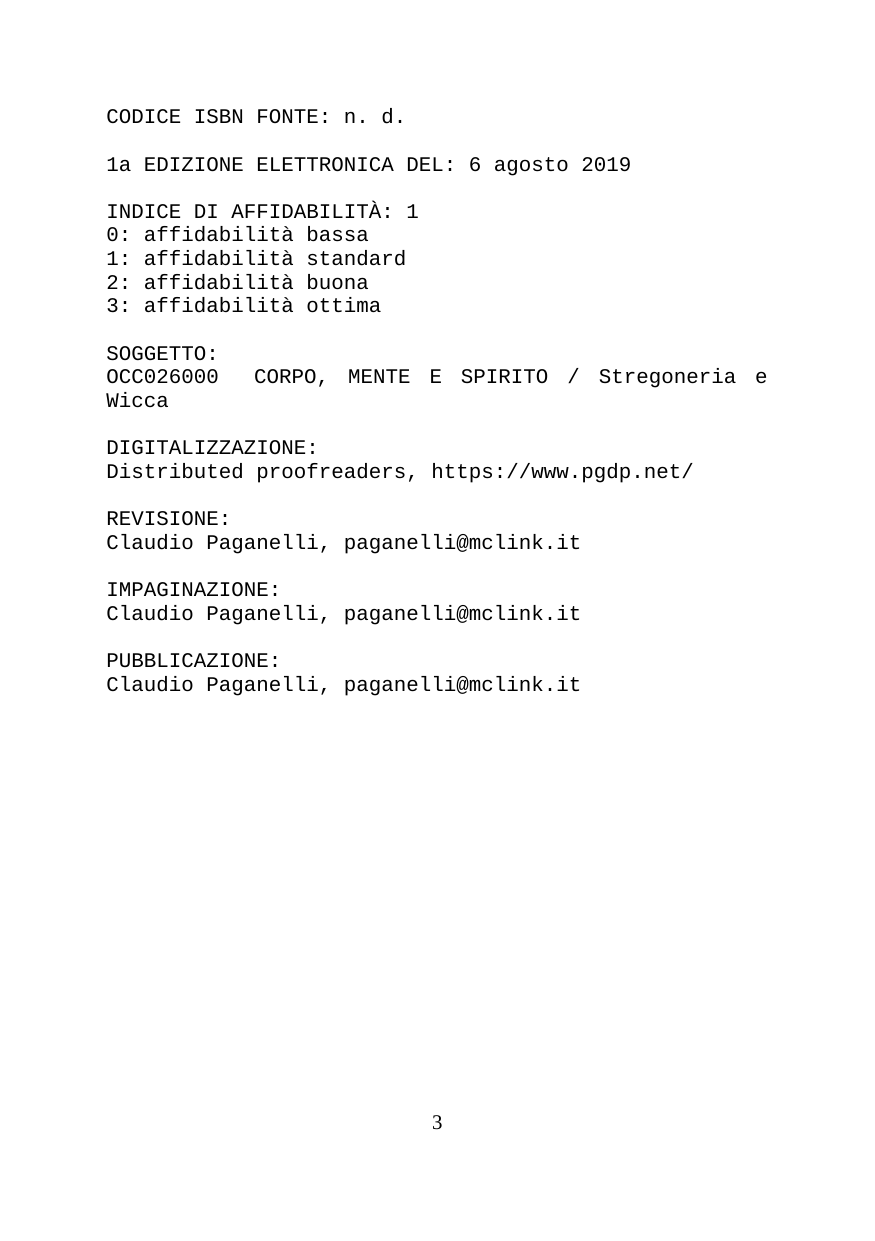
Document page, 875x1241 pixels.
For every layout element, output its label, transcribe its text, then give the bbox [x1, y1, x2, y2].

text 0: affidabilità bassa [106, 224, 768, 248]
text DIGITALIZZAZIONE: [106, 437, 768, 461]
text CODICE ISBN FONTE: n. d. [106, 106, 768, 130]
text Claudio Paganelli, paganelli@mclink.it [106, 532, 768, 556]
text PUBBLICAZIONE: [106, 650, 768, 674]
text Distributed proofreaders, https://www.pgdp.net/ [106, 461, 768, 484]
text 1a EDIZIONE ELETTRONICA DEL: 6 agosto 2019 [106, 153, 768, 177]
text SOGGETTO: [106, 343, 768, 366]
text 3: affidabilità ottima [106, 295, 768, 319]
text INDICE DI AFFIDABILITÀ: 1 [106, 201, 768, 224]
text 1: affidabilità standard [106, 248, 768, 272]
text OCC026000 CORPO, MENTE E SPIRITO / Stregoneria e Wicca [106, 366, 768, 414]
text Claudio Paganelli, paganelli@mclink.it [106, 603, 768, 626]
text REVISIONE: [106, 508, 768, 532]
text IMPAGINAZIONE: [106, 579, 768, 603]
text Claudio Paganelli, paganelli@mclink.it [106, 674, 768, 697]
text 2: affidabilità buona [106, 272, 768, 295]
